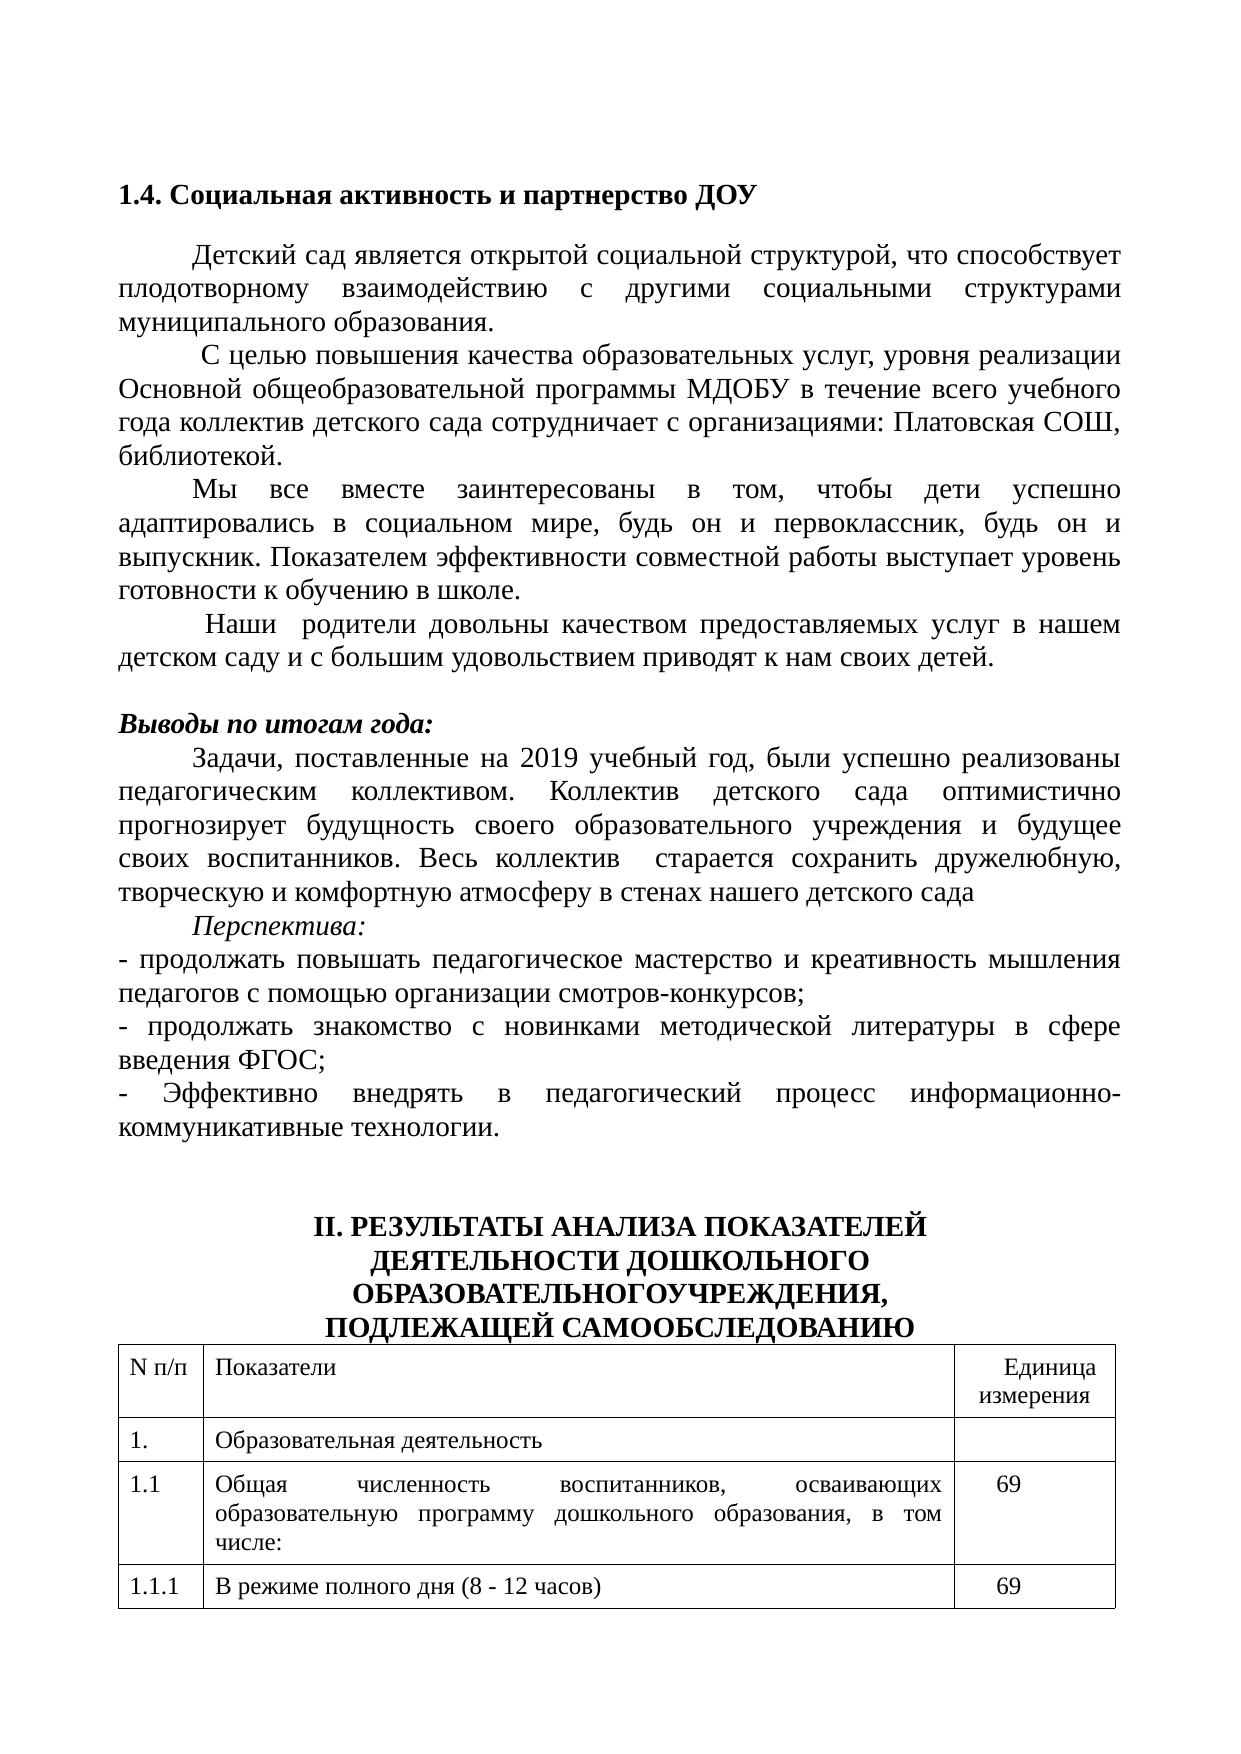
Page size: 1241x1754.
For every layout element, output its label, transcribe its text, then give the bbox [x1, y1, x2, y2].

table_cell 1. [119, 1418, 203, 1461]
text - продолжать повышать педагогическое мастерство и креативность мышления педагогов с помощью организации смотров-конкурсов; [118, 941, 1122, 1008]
table_cell 1.1 [119, 1462, 203, 1563]
text 1.4. Социальная активность и партнерство ДОУ [118, 177, 1122, 211]
text Задачи, поставленные на 2019 учебный год, были успешно реализованы педагогическим коллективом. Коллектив детского сада оптимистично прогнозирует будущность своего образовательного учреждения и будущее своих воспитанников. Весь коллектив старается сохранить дружелюбную, творческую и комфортную атмосферу в стенах нашего детского сада [118, 740, 1122, 908]
text Выводы по итогам года: [118, 706, 1122, 740]
text Наши родители довольны качеством предоставляемых услуг в нашем детском саду и с большим удовольствием приводят к нам своих детей. [118, 606, 1122, 673]
text Перспектива: [118, 908, 1122, 941]
table_cell 69 [955, 1565, 1115, 1608]
table_header Показатели [204, 1345, 954, 1417]
table_header N п/п [119, 1345, 203, 1417]
text Детский сад является открытой социальной структурой, что способствует плодотворному взаимодействию с другими социальными структурами муниципального образования. [118, 237, 1122, 337]
text - Эффективно внедрять в педагогический процесс информационно-коммуникативные технологии. [118, 1075, 1122, 1142]
text - продолжать знакомство с новинками методической литературы в сфере введения ФГОС; [118, 1008, 1122, 1075]
table_cell [955, 1418, 1115, 1461]
text Мы все вместе заинтересованы в том, чтобы дети успешно адаптировались в социальном мире, будь он и первоклассник, будь он и выпускник. Показателем эффективности совместной работы выступает уровень готовности к обучению в школе. [118, 472, 1122, 606]
table_cell 1.1.1 [119, 1565, 203, 1608]
table_cell 69 [955, 1462, 1115, 1563]
text II. РЕЗУЛЬТАТЫ АНАЛИЗА ПОКАЗАТЕЛЕЙ ДЕЯТЕЛЬНОСТИ ДОШКОЛЬНОГО ОБРАЗОВАТЕЛЬНОГОУЧРЕЖДЕНИЯ, ПОДЛЕЖАЩЕЙ САМООБСЛЕДОВАНИЮ [118, 1209, 1122, 1344]
table_header Единица измерения [955, 1345, 1115, 1417]
text С целью повышения качества образовательных услуг, уровня реализации Основной общеобразовательной программы МДОБУ в течение всего учебного года коллектив детского сада сотрудничает с организациями: Платовская СОШ, библиотекой. [118, 337, 1122, 472]
table_cell Образовательная деятельность [204, 1418, 954, 1461]
table_cell Общая численность воспитанников, осваивающих образовательную программу дошкольного образования, в том числе: [204, 1462, 954, 1563]
table_cell В режиме полного дня (8 - 12 часов) [204, 1565, 954, 1608]
